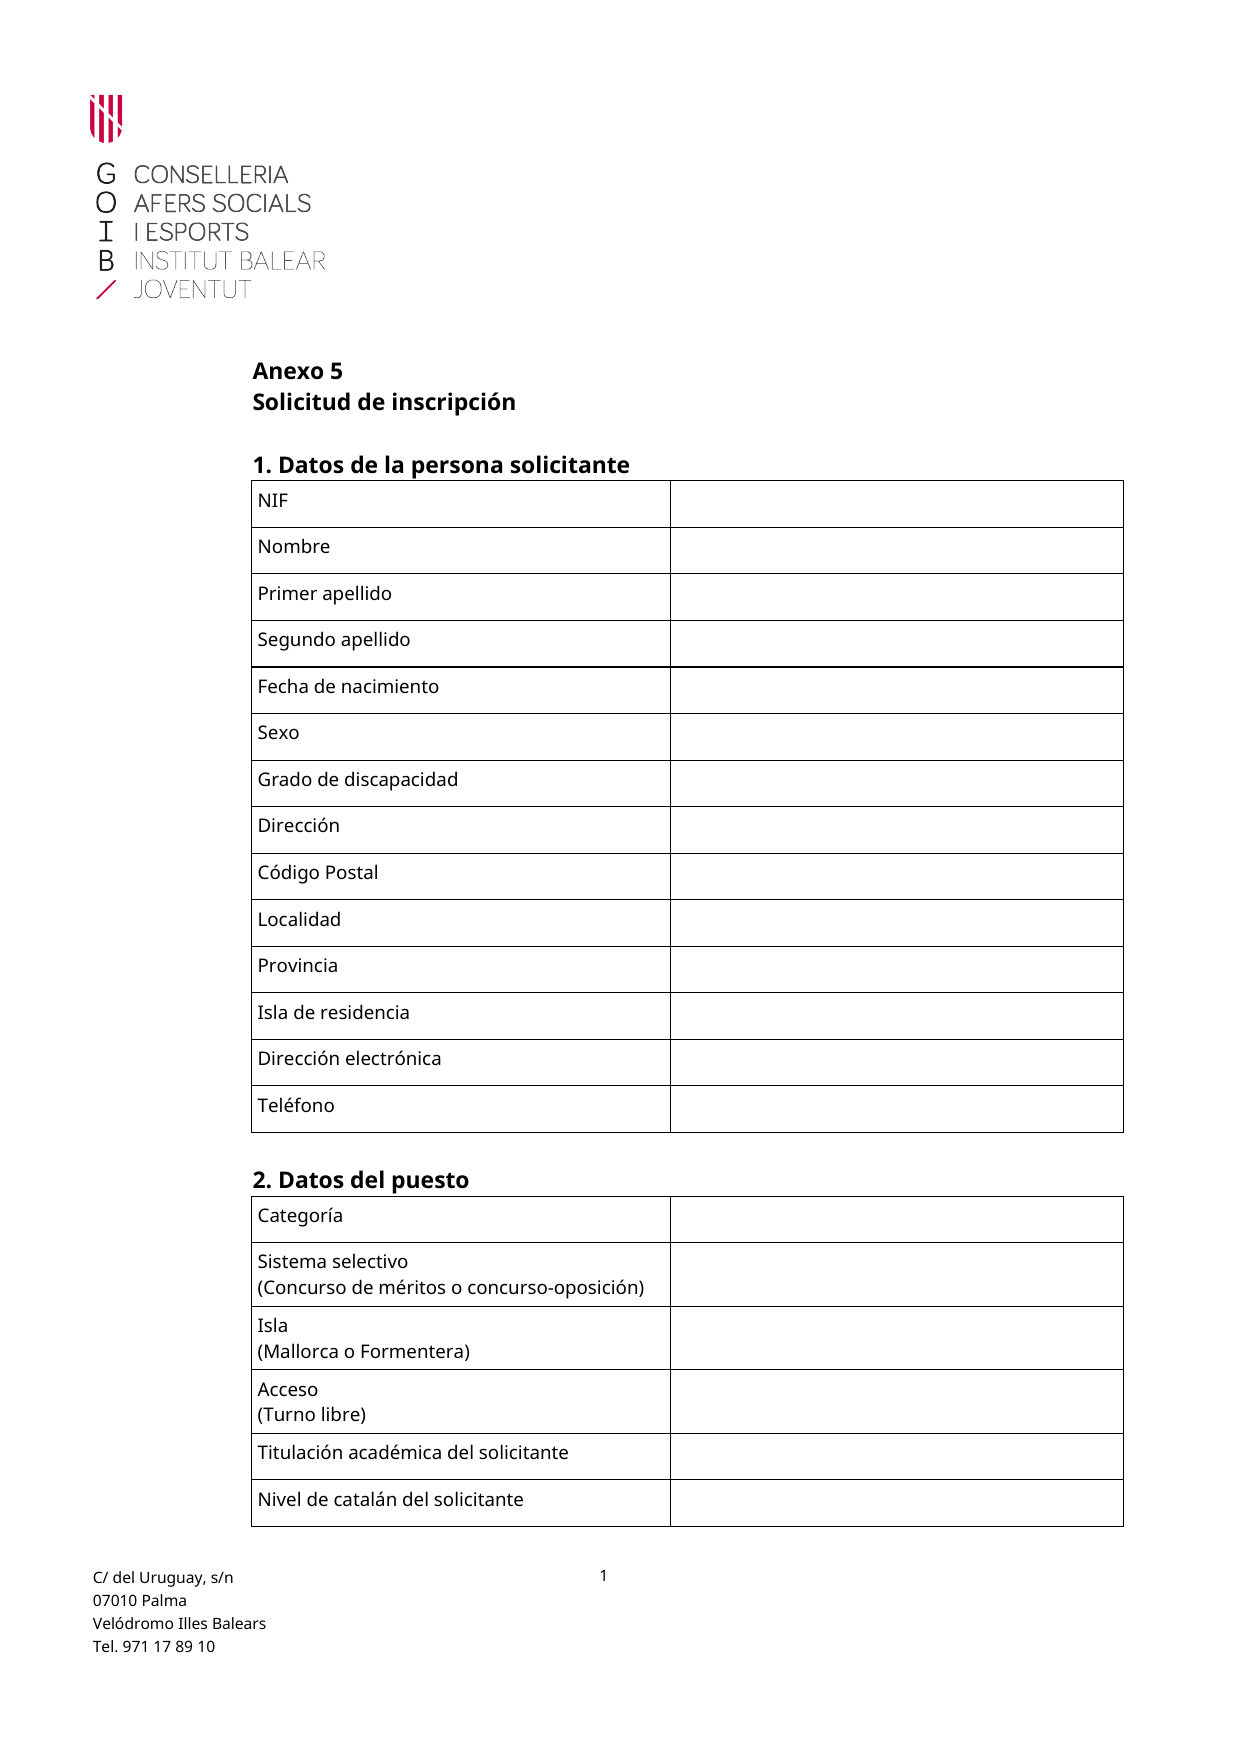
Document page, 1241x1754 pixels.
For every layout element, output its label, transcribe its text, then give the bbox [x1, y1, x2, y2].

table_cell [671, 528, 1123, 573]
table_cell Sexo [252, 714, 670, 759]
text Anexo 5 [252, 355, 1149, 386]
text Solicitud de inscripción [252, 386, 1149, 418]
table_cell Fecha de nacimiento [252, 668, 670, 713]
table_cell Nombre [252, 528, 670, 573]
table_cell Código Postal [252, 854, 670, 899]
table_cell Dirección electrónica [252, 1040, 670, 1085]
text 2. Datos del puesto [252, 1164, 1149, 1196]
table_cell [671, 1086, 1123, 1132]
table_cell Dirección [252, 807, 670, 853]
table_cell Provincia [252, 947, 670, 992]
table_cell Localidad [252, 900, 670, 946]
table_cell [671, 1434, 1123, 1479]
table_cell [671, 993, 1123, 1039]
table_cell Grado de discapacidad [252, 761, 670, 806]
table_cell Segundo apellido [252, 621, 670, 666]
table_header NIF [252, 481, 670, 527]
table_cell [671, 854, 1123, 899]
table_cell [671, 1370, 1123, 1433]
table_cell Primer apellido [252, 574, 670, 620]
table_cell Isla (Mallorca o Formentera) [252, 1307, 670, 1369]
picture [71, 79, 342, 320]
table_cell [671, 1307, 1123, 1369]
table_header [671, 1197, 1123, 1242]
table_cell [671, 1243, 1123, 1306]
table_cell Nivel de catalán del solicitante [252, 1480, 670, 1526]
table_cell Acceso (Turno libre) [252, 1370, 670, 1433]
table_cell [671, 807, 1123, 853]
text 1. Datos de la persona solicitante [252, 449, 1149, 480]
table_cell [671, 714, 1123, 759]
table_cell [671, 1040, 1123, 1085]
table_cell [671, 574, 1123, 620]
table_cell [671, 1480, 1123, 1526]
table_cell Isla de residencia [252, 993, 670, 1039]
table_cell [671, 947, 1123, 992]
table_cell Sistema selectivo (Concurso de méritos o concurso-oposición) [252, 1243, 670, 1306]
table_cell Teléfono [252, 1086, 670, 1132]
table_cell [671, 761, 1123, 806]
table_cell [671, 668, 1123, 713]
table_cell [671, 900, 1123, 946]
table_cell Titulación académica del solicitante [252, 1434, 670, 1479]
table_header Categoría [252, 1197, 670, 1242]
table_header [671, 481, 1123, 527]
table_cell [671, 621, 1123, 666]
